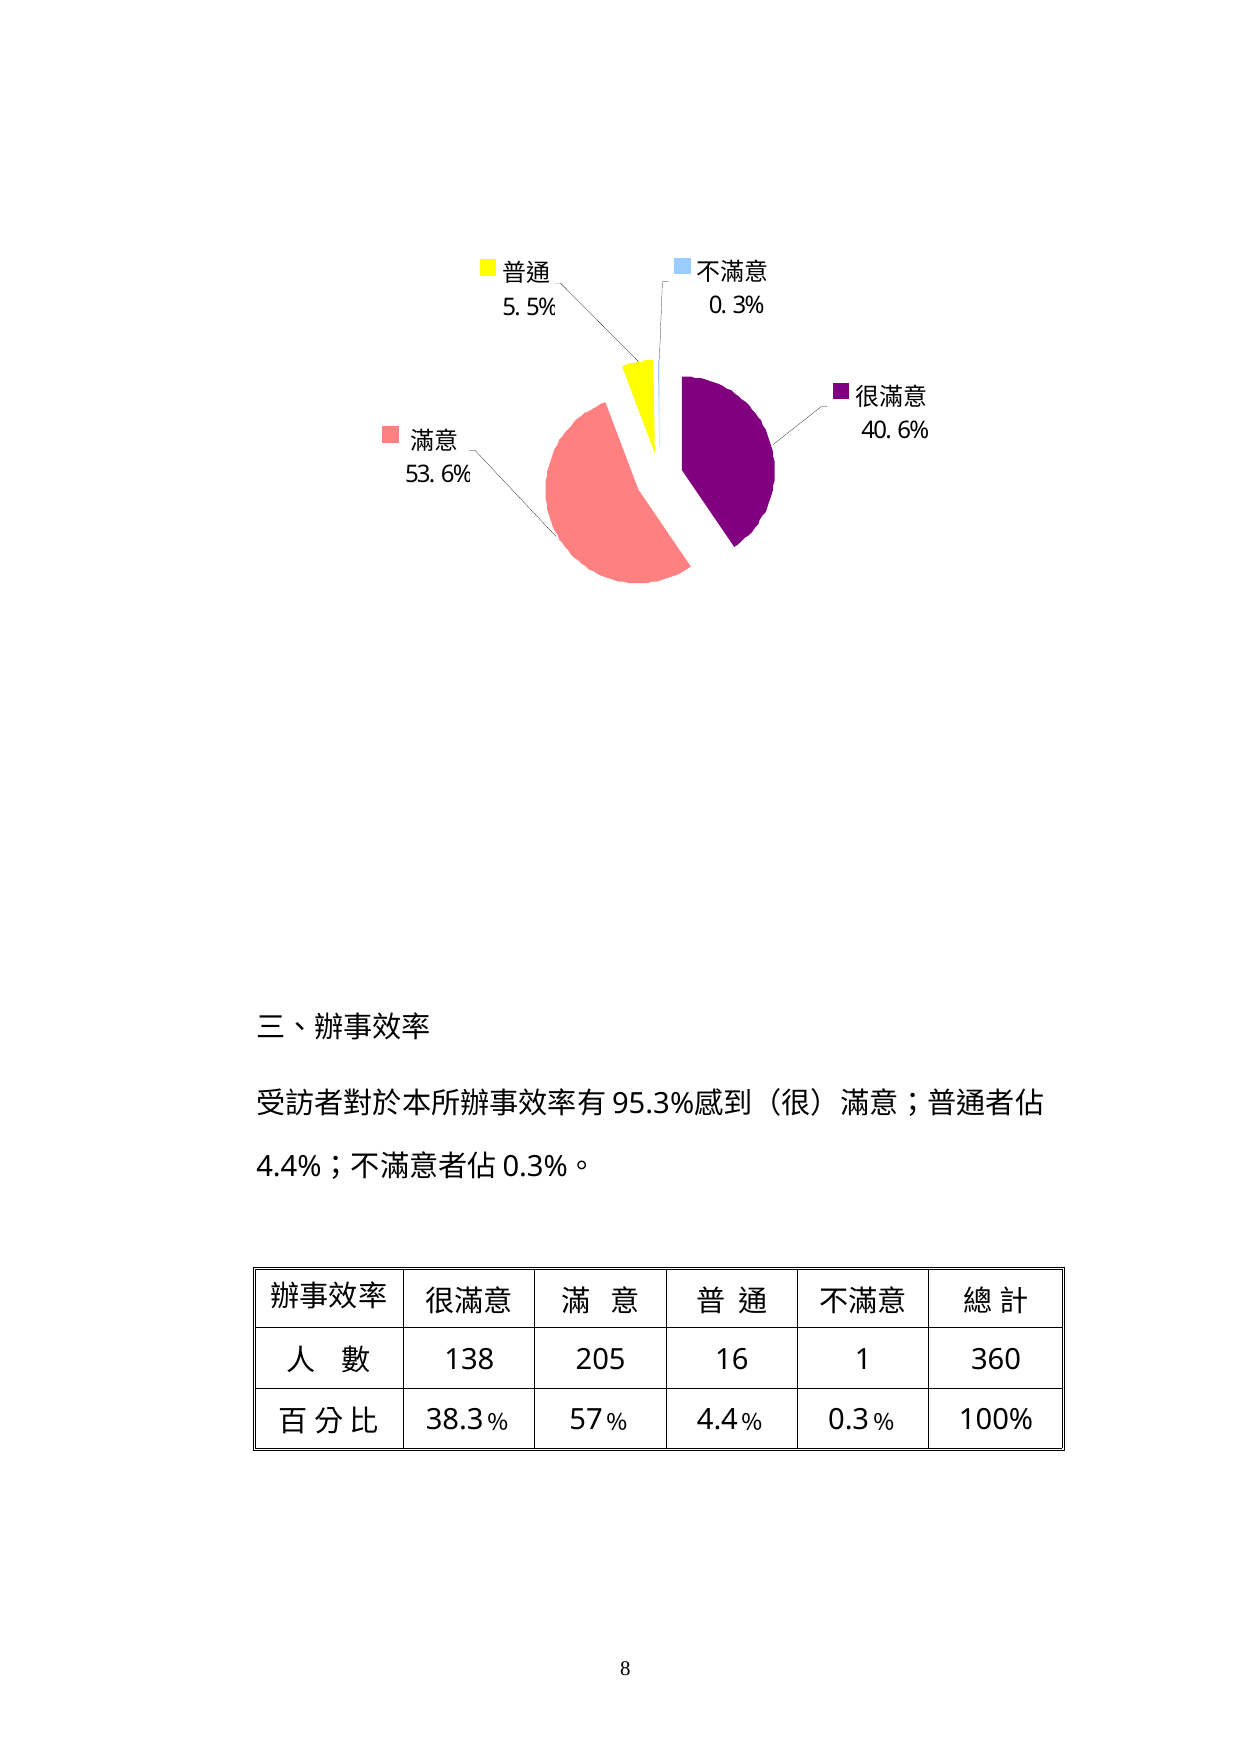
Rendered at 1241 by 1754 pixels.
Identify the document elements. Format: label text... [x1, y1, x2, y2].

text 受訪者對於本所辦事效率有95.3%感到（很）滿意；普通者佔4.4%；不滿意者佔0.3%。 [256, 1079, 1063, 1185]
table_cell 205 [535, 1328, 666, 1388]
table_cell 57﹪ [535, 1389, 666, 1448]
table_cell 4.4﹪ [667, 1389, 797, 1448]
table_cell 0.3﹪ [798, 1389, 928, 1448]
table_cell 1 [798, 1328, 928, 1388]
text 三、辦事效率 [256, 1003, 1063, 1046]
table_cell 38.3﹪ [404, 1389, 534, 1448]
table_cell 138 [404, 1328, 534, 1388]
table_header 總 計 [929, 1270, 1062, 1327]
table_header 不滿意 [798, 1270, 928, 1327]
table_cell 16 [667, 1328, 797, 1388]
table_header 普 通 [667, 1270, 797, 1327]
table_header 滿 意 [535, 1270, 666, 1327]
table_header 辦事效率 [256, 1270, 403, 1327]
table_cell 360 [929, 1328, 1062, 1388]
table_cell 100% [929, 1389, 1062, 1448]
table_cell 人 數 [256, 1328, 403, 1388]
table_cell 百 分 比 [256, 1389, 403, 1448]
table_header 很滿意 [404, 1270, 534, 1327]
